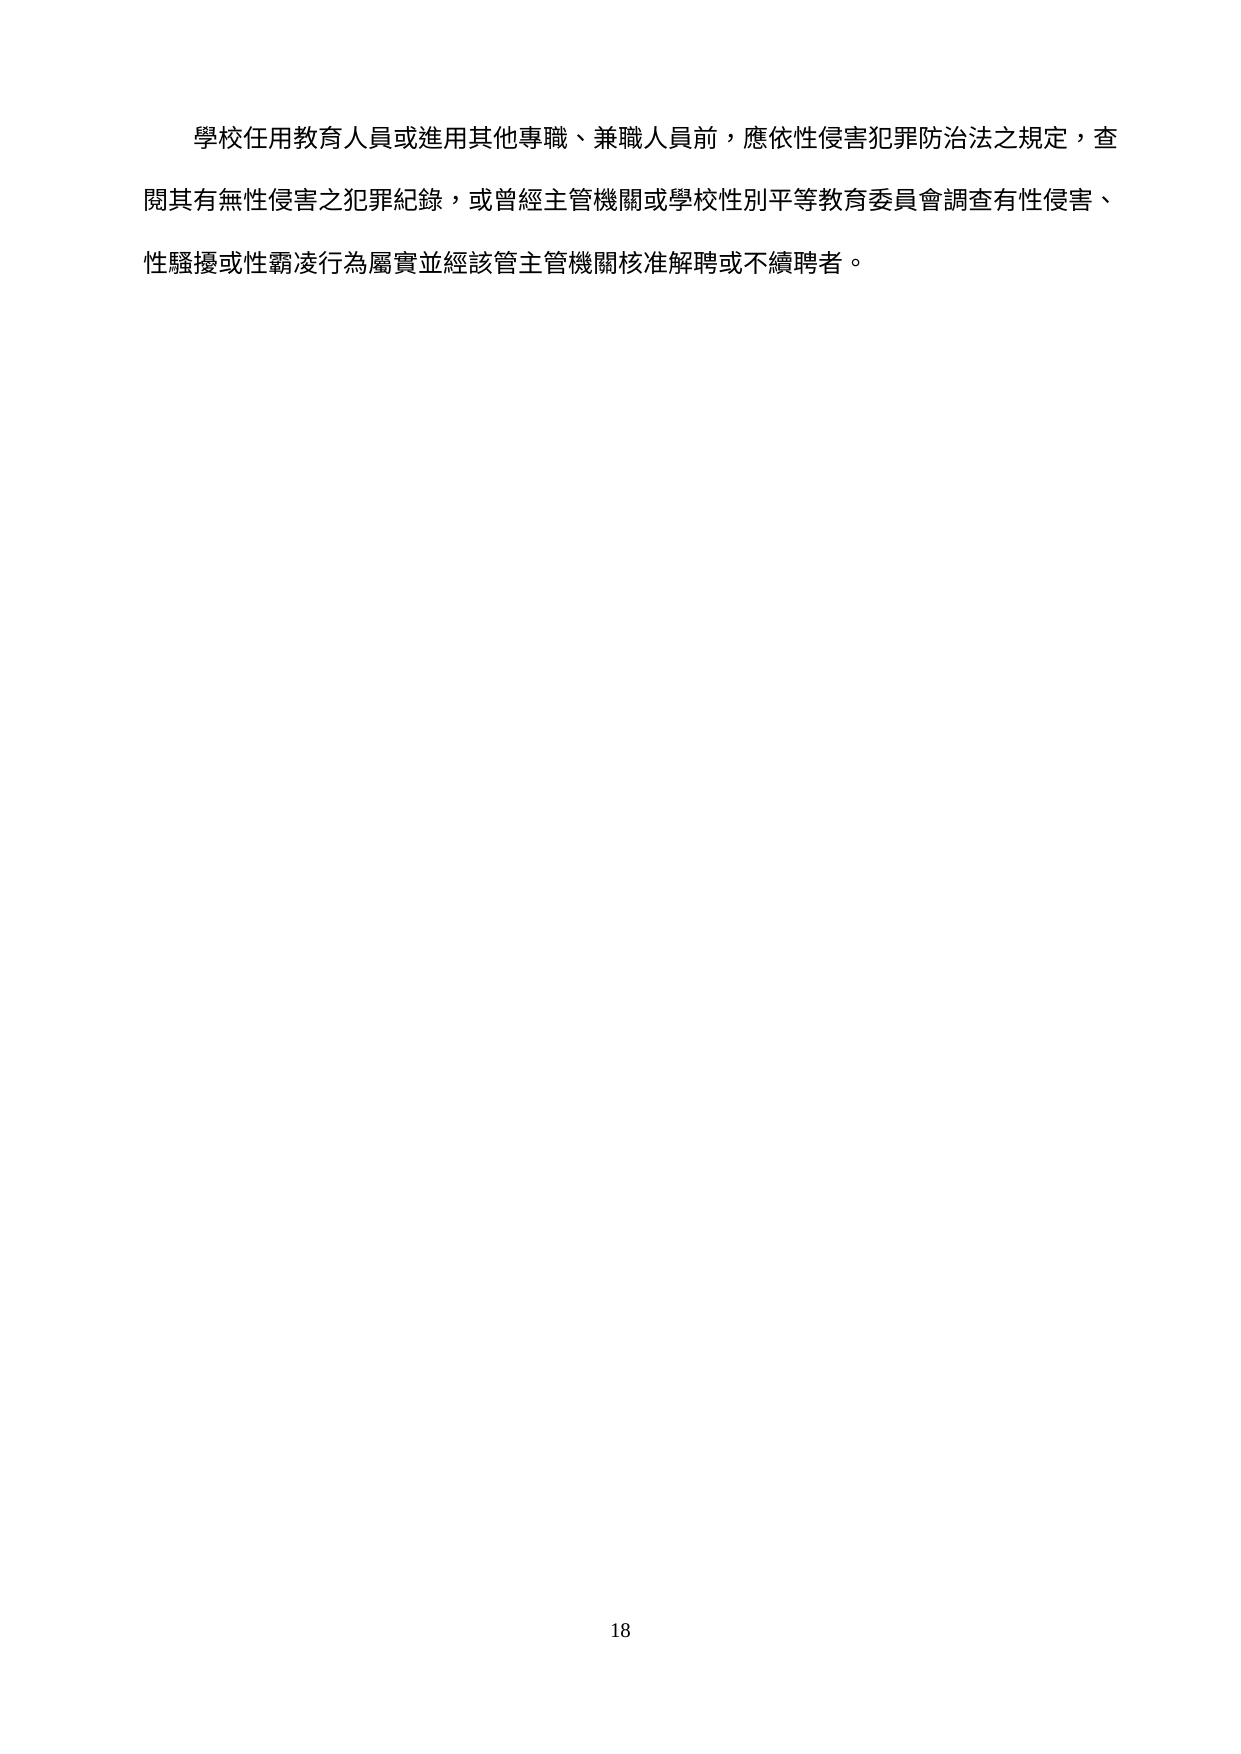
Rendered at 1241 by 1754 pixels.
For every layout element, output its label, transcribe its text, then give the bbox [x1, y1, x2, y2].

text 性騷擾或性霸凌行為屬實並經該管主管機關核准解聘或不續聘者。 [118, 219, 1122, 282]
text 閱其有無性侵害之犯罪紀錄，或曾經主管機關或學校性別平等教育委員會調查有性侵害、 [118, 157, 1122, 219]
text 學校任用教育人員或進用其他專職、兼職人員前，應依性侵害犯罪防治法之規定，查 [118, 94, 1122, 157]
